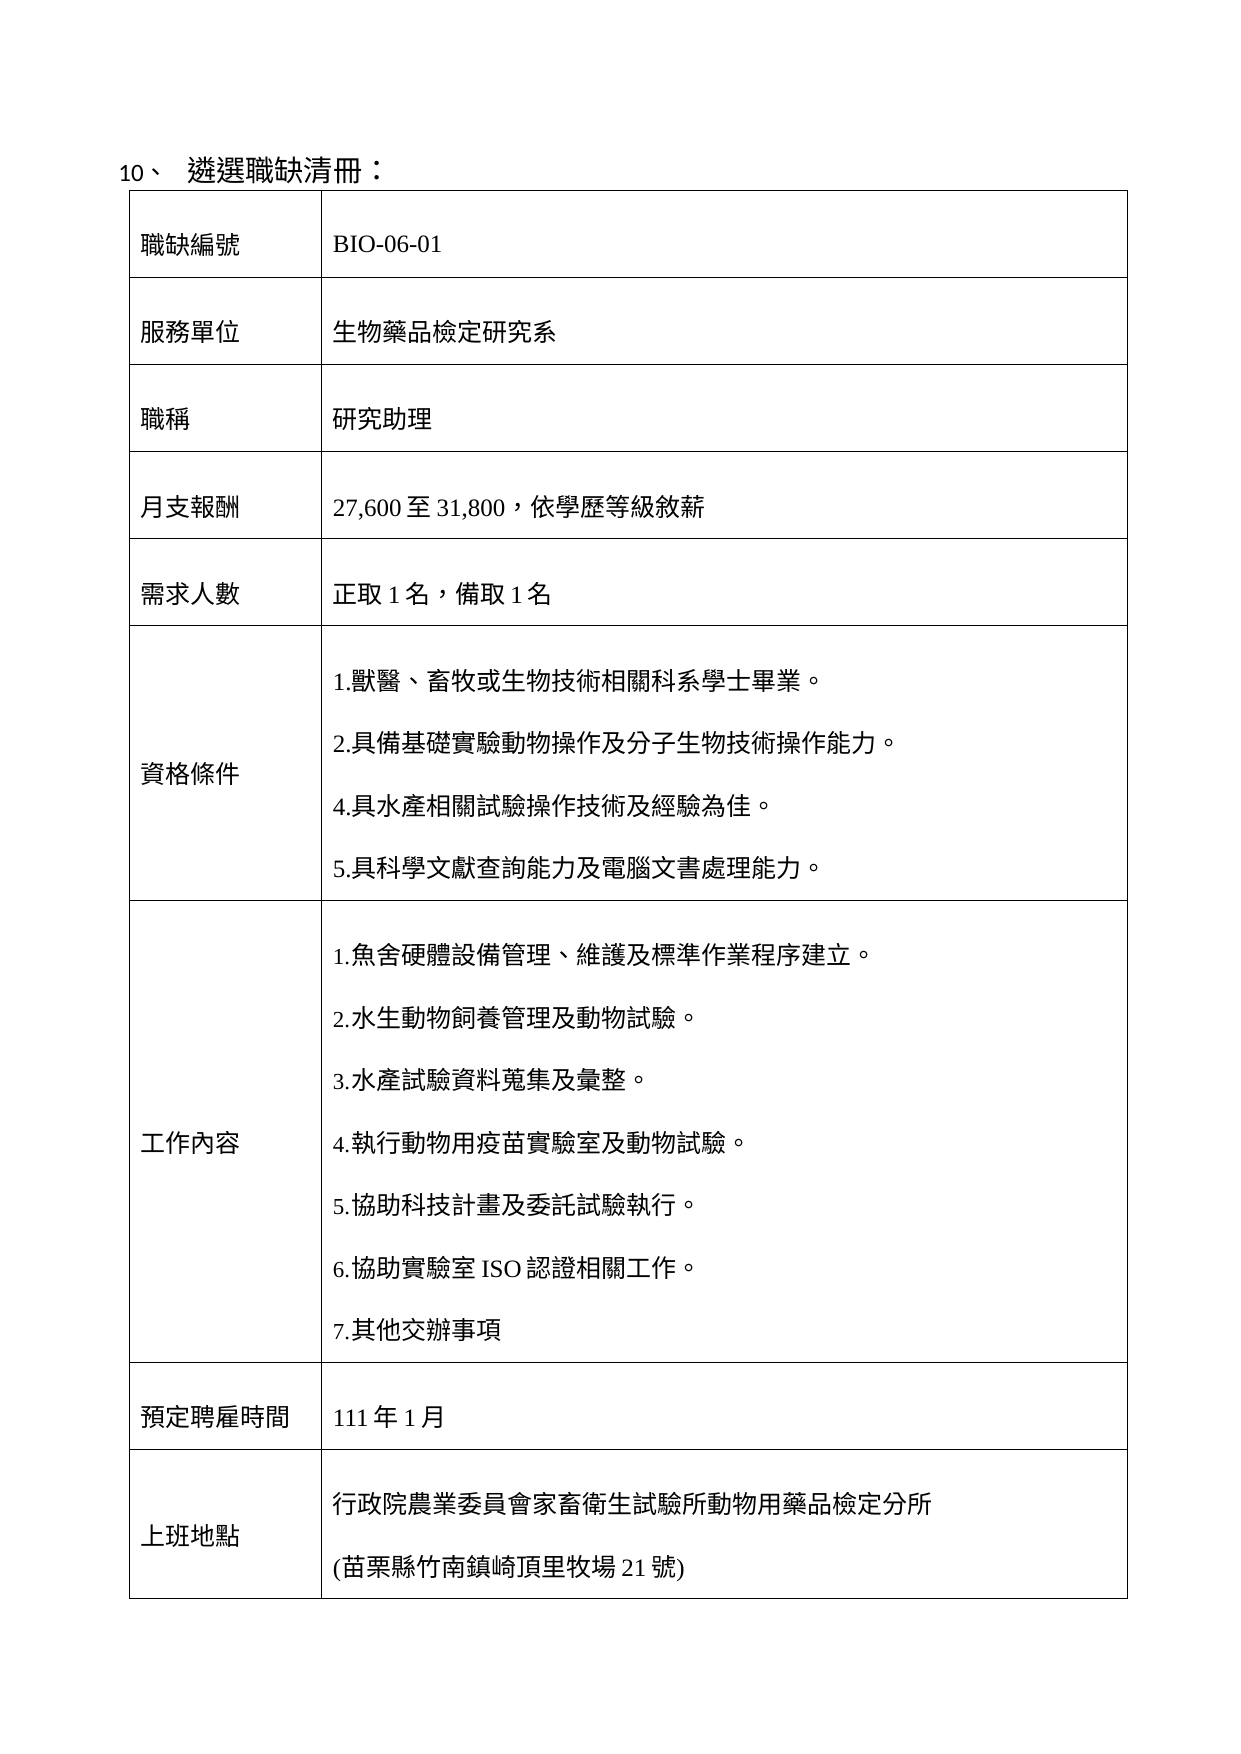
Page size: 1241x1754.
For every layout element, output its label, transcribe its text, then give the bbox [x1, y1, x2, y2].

table_cell 魚舍硬體設備管理、維護及標準作業程序建立。 水生動物飼養管理及動物試驗。 水產試驗資料蒐集及彙整。 執行動物用疫苗實驗室及動物試驗。 協助科技計畫及委託試驗執行。 協助實驗室ISO認證相關工作。 其他交辦事項 [322, 901, 1127, 1362]
table_cell 行政院農業委員會家畜衛生試驗所動物用藥品檢定分所 (苗栗縣竹南鎮崎頂里牧場21號) [322, 1450, 1127, 1598]
table_cell 服務單位 [130, 278, 321, 364]
table_cell 工作內容 [130, 901, 321, 1362]
table_cell 上班地點 [130, 1450, 321, 1598]
list 遴選職缺清冊： [118, 127, 1122, 189]
table_cell 需求人數 [130, 539, 321, 625]
table_header 職缺編號 [130, 191, 321, 277]
table_cell 生物藥品檢定研究系 [322, 278, 1127, 364]
table_cell 111年1月 [322, 1363, 1127, 1449]
table_header BIO-06-01 [322, 191, 1127, 277]
table_cell 預定聘雇時間 [130, 1363, 321, 1449]
table_cell 正取1名，備取1名 [322, 539, 1127, 625]
table_cell 研究助理 [322, 365, 1127, 451]
table_cell 月支報酬 [130, 452, 321, 538]
table_cell 資格條件 [130, 626, 321, 899]
table_cell 1.獸醫、畜牧或生物技術相關科系學士畢業。 2.具備基礎實驗動物操作及分子生物技術操作能力。 4.具水產相關試驗操作技術及經驗為佳。 5.具科學文獻查詢能力及電腦文書處理能力。 [322, 626, 1127, 899]
table_cell 職稱 [130, 365, 321, 451]
table_cell 27,600至31,800，依學歷等級敘薪 [322, 452, 1127, 538]
